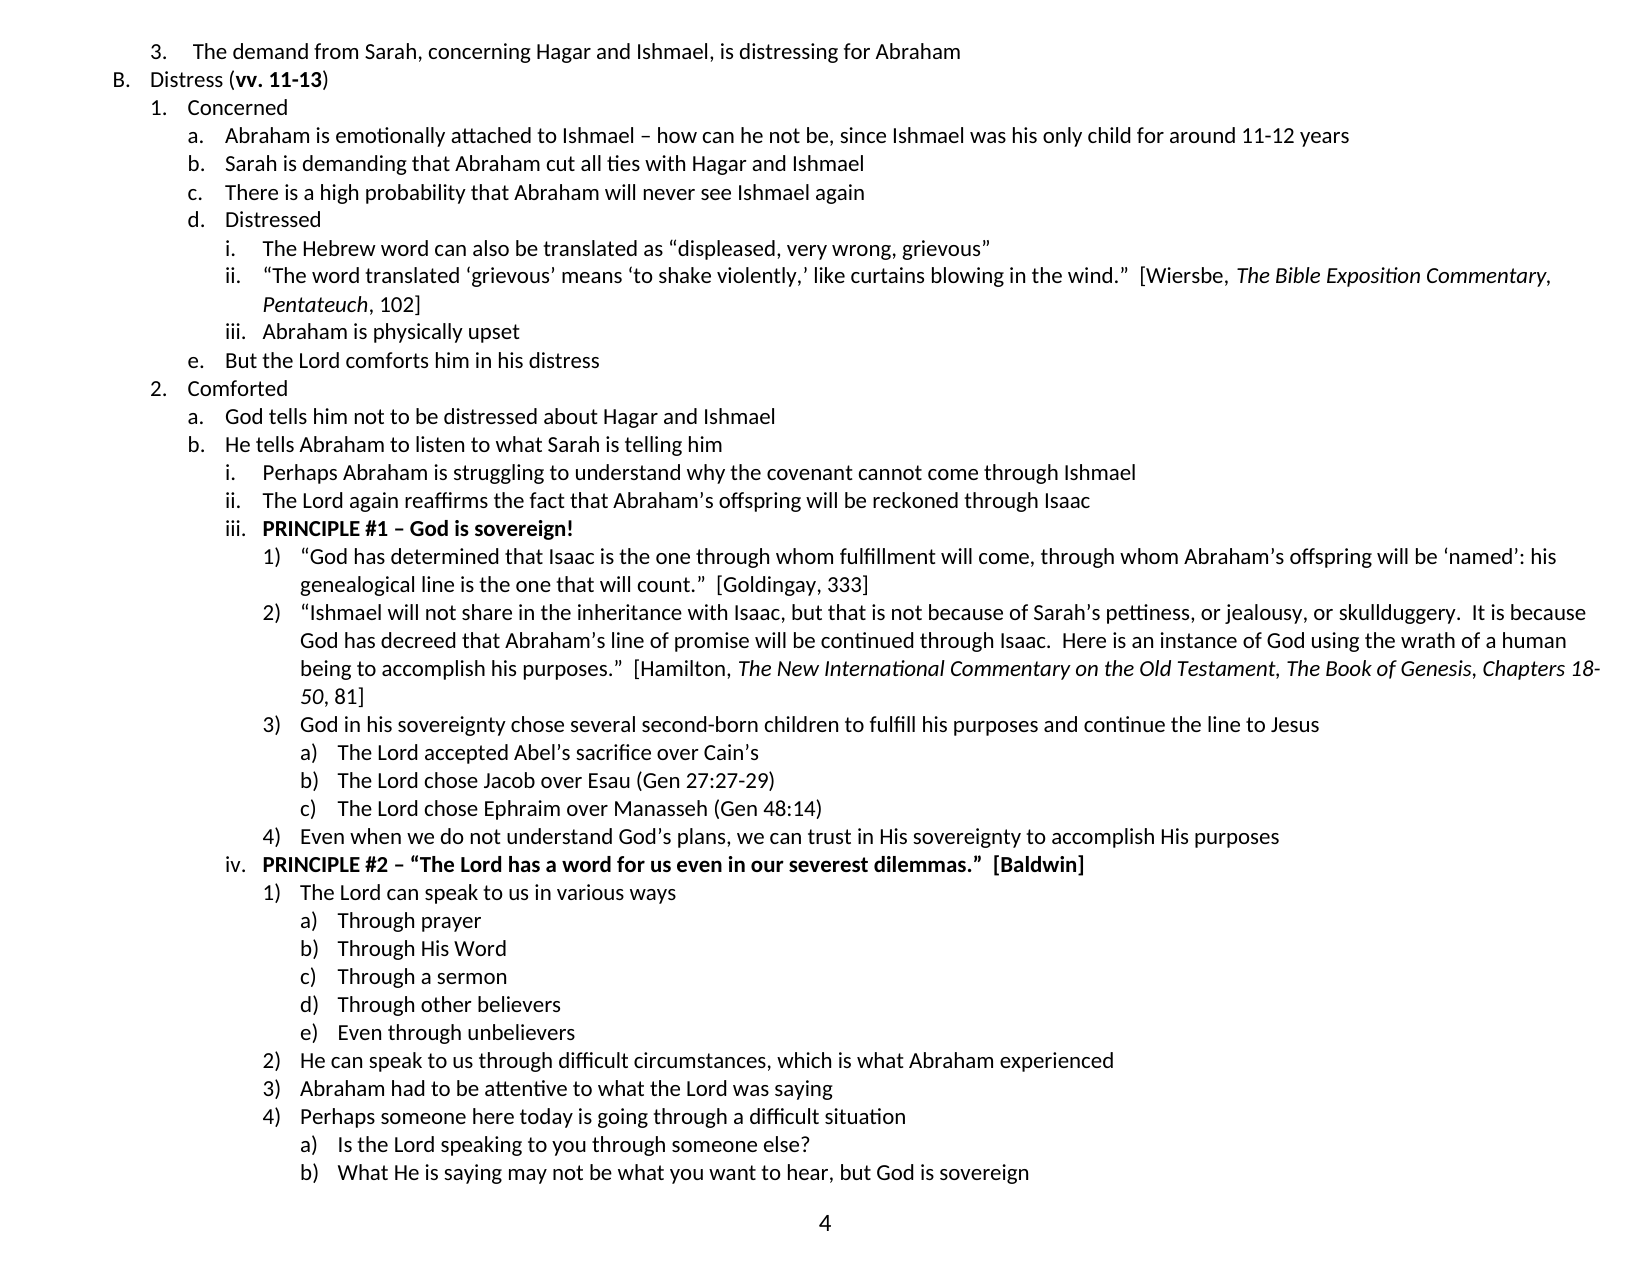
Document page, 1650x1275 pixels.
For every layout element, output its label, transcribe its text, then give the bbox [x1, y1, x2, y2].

list “God has determined that Isaac is the one through whom fulfillment will come, through whom Abraham’s offspring will be ‘named’: his genealogical line is the one that will count.” [Goldingay, 333] [262, 542, 1612, 598]
list The demand from Sarah, concerning Hagar and Ishmael, is distressing for Abraham [150, 37, 1612, 66]
list God in his sovereignty chose several second-born children to fulfill his purposes and continue the line to Jesus [262, 710, 1612, 738]
list The Lord can speak to us in various ways [262, 878, 1612, 906]
list “The word translated ‘grievous’ means ‘to shake violently,’ like curtains blowing in the wind.” [Wiersbe, The Bible Exposition Commentary, Pentateuch, 102] [225, 262, 1612, 318]
list Distress (vv. 11-13) [112, 66, 1612, 93]
list Even when we do not understand God’s plans, we can trust in His sovereignty to accomplish His purposes [262, 822, 1612, 850]
list PRINCIPLE #2 – “The Lord has a word for us even in our severest dilemmas.” [Baldwin] [225, 850, 1612, 878]
list He tells Abraham to listen to what Sarah is telling him [187, 430, 1612, 458]
list There is a high probability that Abraham will never see Ishmael again [187, 178, 1612, 206]
list Is the Lord speaking to you through someone else? [300, 1130, 1612, 1158]
list Concerned [150, 93, 1612, 122]
list But the Lord comforts him in his distress [187, 346, 1612, 374]
list What He is saying may not be what you want to hear, but God is sovereign [300, 1158, 1612, 1186]
list Perhaps someone here today is going through a difficult situation [262, 1102, 1612, 1130]
list The Lord chose Ephraim over Manasseh (Gen 48:14) [300, 794, 1612, 822]
list Perhaps Abraham is struggling to understand why the covenant cannot come through Ishmael [225, 458, 1612, 486]
list “Ishmael will not share in the inheritance with Isaac, but that is not because of Sarah’s pettiness, or jealousy, or skullduggery. It is because God has decreed that Abraham’s line of promise will be continued through Isaac. Here is an instance of God using the wrath of a human being to accomplish his purposes.” [Hamilton, The New International Commentary on the Old Testament, The Book of Genesis, Chapters 18-50, 81] [262, 598, 1612, 710]
list Abraham is emotionally attached to Ishmael – how can he not be, since Ishmael was his only child for around 11-12 years [187, 122, 1612, 149]
list Through prayer [300, 906, 1612, 934]
list Abraham is physically upset [225, 318, 1612, 346]
list PRINCIPLE #1 – God is sovereign! [225, 514, 1612, 542]
list The Lord accepted Abel’s sacrifice over Cain’s [300, 738, 1612, 766]
list Through other believers [300, 990, 1612, 1018]
list Sarah is demanding that Abraham cut all ties with Hagar and Ishmael [187, 149, 1612, 178]
list Distressed [187, 206, 1612, 234]
list Through His Word [300, 934, 1612, 962]
list The Lord again reaffirms the fact that Abraham’s offspring will be reckoned through Isaac [225, 486, 1612, 514]
list The Lord chose Jacob over Esau (Gen 27:27-29) [300, 766, 1612, 794]
list The Hebrew word can also be translated as “displeased, very wrong, grievous” [225, 234, 1612, 262]
list Through a sermon [300, 962, 1612, 990]
list God tells him not to be distressed about Hagar and Ishmael [187, 402, 1612, 430]
list Comforted [150, 374, 1612, 402]
list He can speak to us through difficult circumstances, which is what Abraham experienced [262, 1046, 1612, 1074]
list Even through unbelievers [300, 1018, 1612, 1046]
list Abraham had to be attentive to what the Lord was saying [262, 1074, 1612, 1102]
